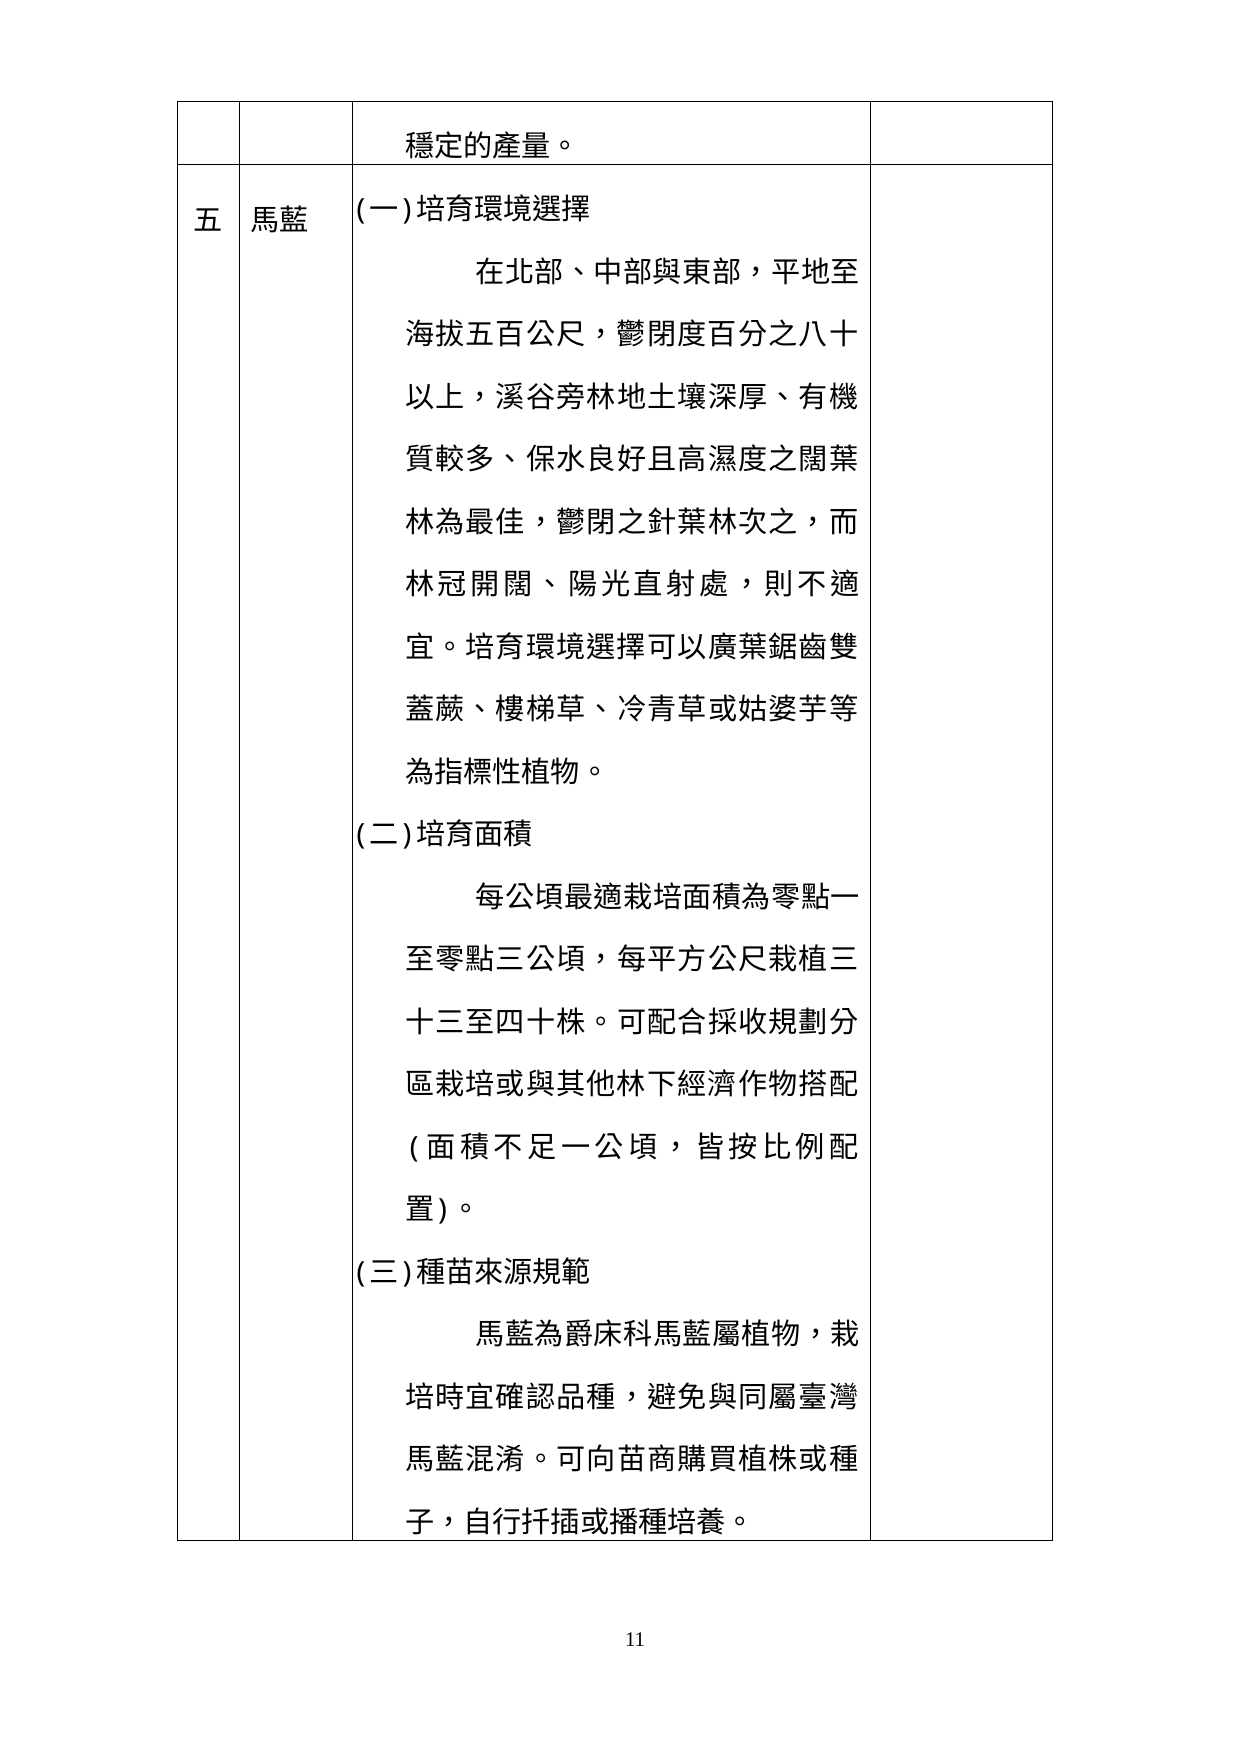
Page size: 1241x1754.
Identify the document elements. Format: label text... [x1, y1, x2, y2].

table_cell 穩定的產量。 [353, 102, 870, 164]
table_cell [871, 165, 1052, 1540]
table_cell 五 [178, 165, 239, 1540]
table_cell 馬藍 [240, 165, 352, 1540]
table_cell [240, 102, 352, 164]
table_cell [871, 102, 1052, 164]
table_cell [178, 102, 239, 164]
table_cell (一)培育環境選擇 在北部、中部與東部，平地至海拔五百公尺，鬱閉度百分之八十以上，溪谷旁林地土壤深厚、有機質較多、保水良好且高濕度之闊葉林為最佳，鬱閉之針葉林次之，而林冠開闊、陽光直射處，則不適宜。培育環境選擇可以廣葉鋸齒雙蓋蕨、樓梯草、冷青草或姑婆芋等為指標性植物。 (二)培育面積 每公頃最適栽培面積為零點一至零點三公頃，每平方公尺栽植三十三至四十株。可配合採收規劃分區栽培或與其他林下經濟作物搭配(面積不足一公頃，皆按比例配置)。 (三)種苗來源規範 馬藍為爵床科馬藍屬植物，栽培時宜確認品種，避免與同屬臺灣馬藍混淆。可向苗商購買植株或種子，自行扦插或播種培養。 [353, 165, 870, 1540]
